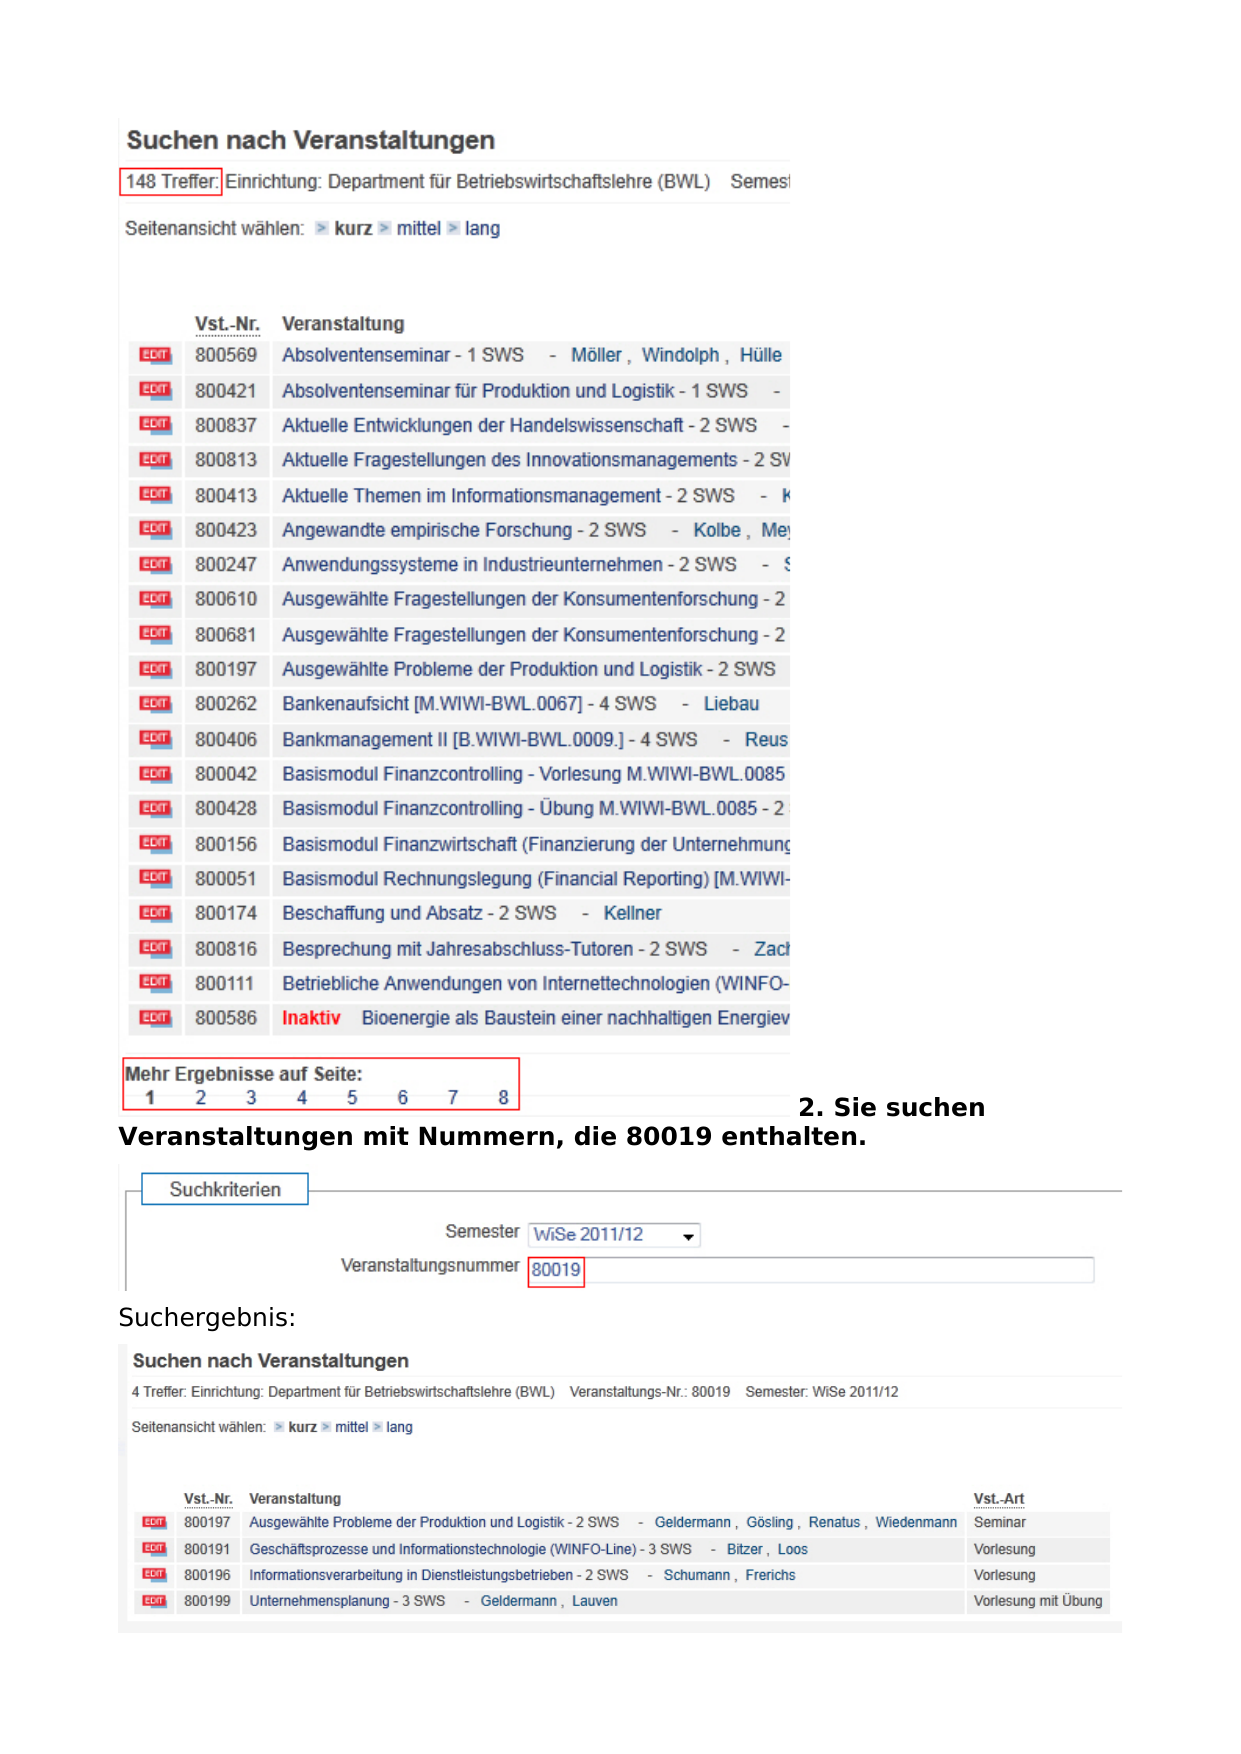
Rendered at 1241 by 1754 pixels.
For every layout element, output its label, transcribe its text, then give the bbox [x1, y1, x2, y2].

picture [118, 1344, 1123, 1633]
picture [118, 118, 790, 1117]
text 2. Sie suchen Veranstaltungen mit Nummern, die 80019 enthalten. [118, 118, 1122, 1152]
text Suchergebnis: [118, 1303, 1122, 1332]
picture [118, 1164, 1123, 1291]
